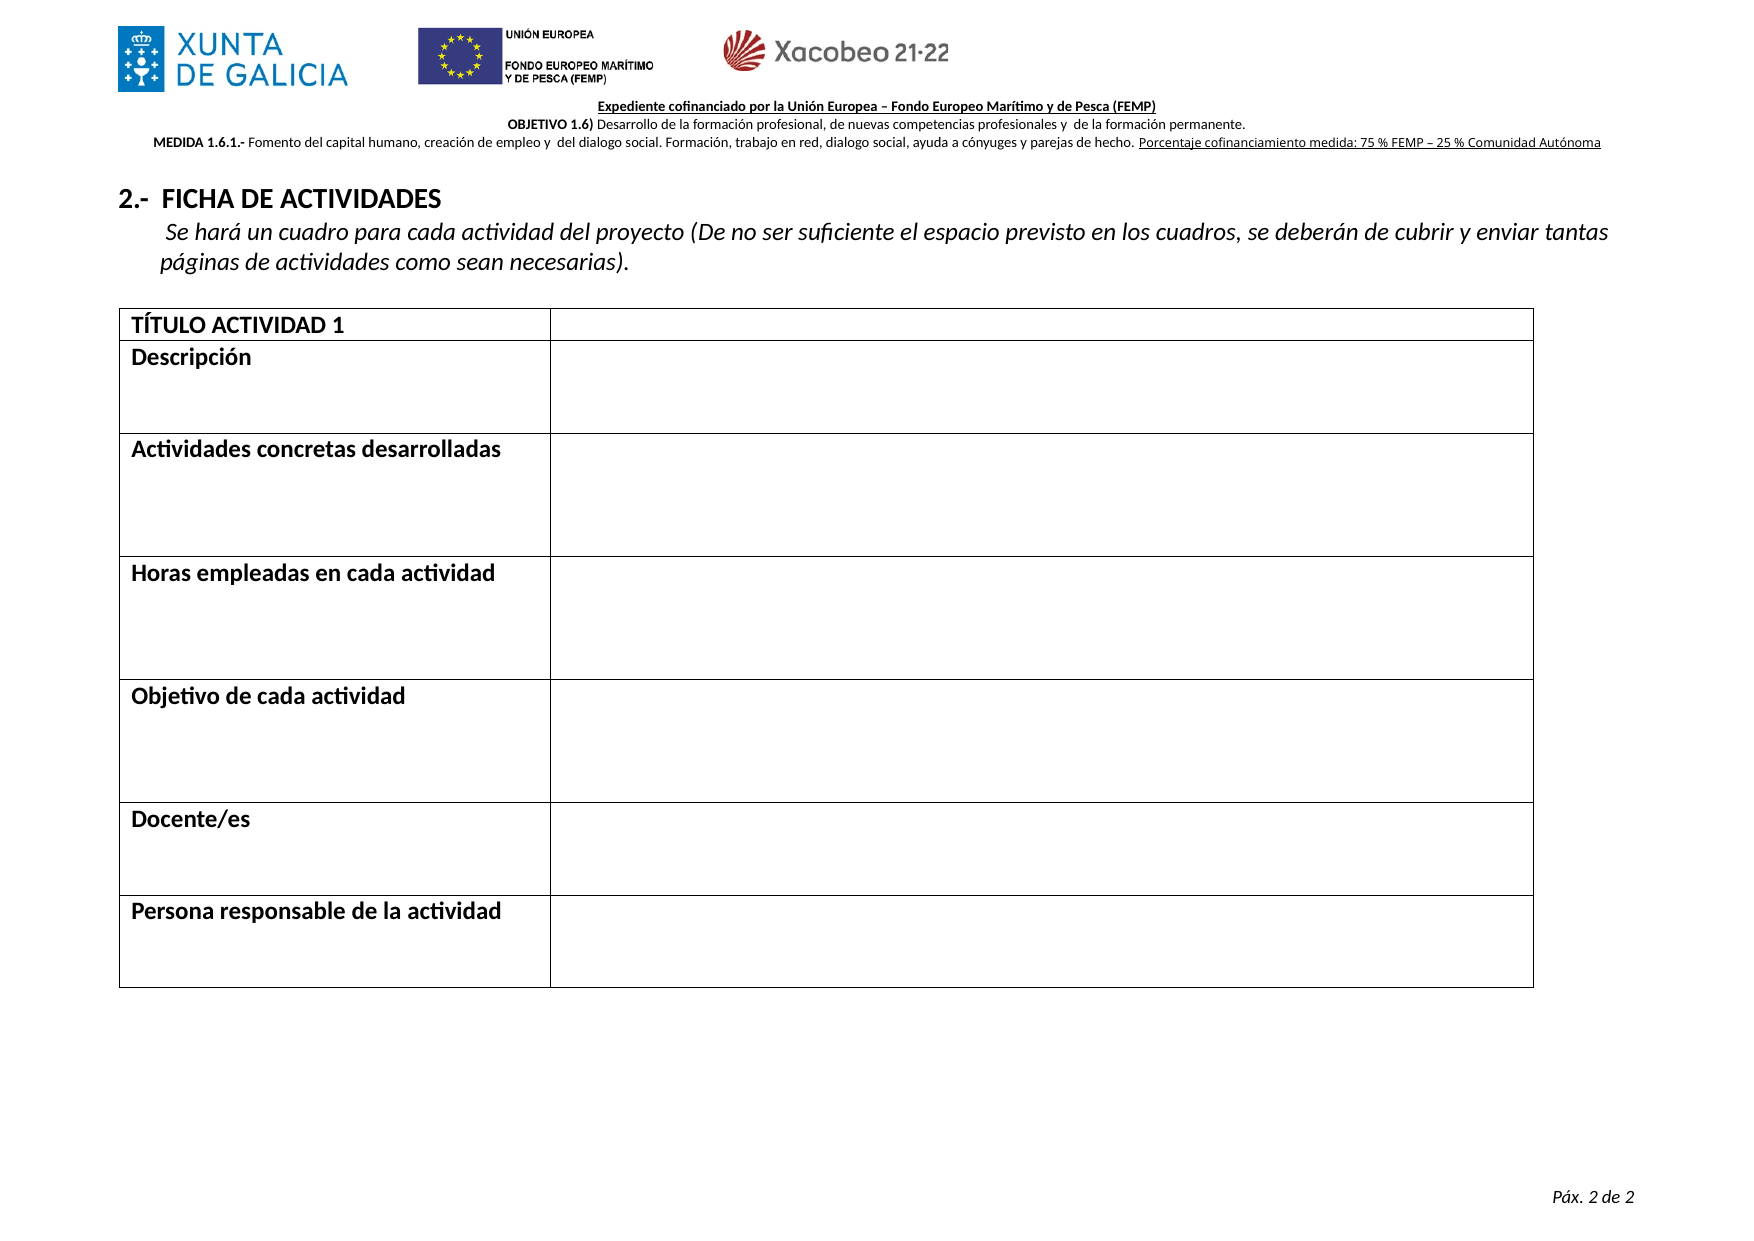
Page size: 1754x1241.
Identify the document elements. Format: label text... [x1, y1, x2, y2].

text 2.- FICHA DE ACTIVIDADES [118, 180, 1636, 216]
table_cell Horas empleadas en cada actividad [120, 557, 550, 679]
subtitle Se hará un cuadro para cada actividad del proyecto (De no ser suficiente el espacio previsto en los cuadros, se deberán de cubrir y enviar tantas páginas de actividades como sean necesarias). [160, 216, 1636, 308]
table_cell Objetivo de cada actividad [120, 680, 550, 802]
table_header [551, 309, 1533, 340]
table_cell [551, 803, 1533, 894]
table_cell Docente/es [120, 803, 550, 894]
table_cell Persona responsable de la actividad [120, 896, 550, 987]
picture [723, 30, 949, 71]
table_cell Descripción [120, 341, 550, 432]
picture [118, 26, 348, 92]
table_cell [551, 896, 1533, 987]
table_cell [551, 434, 1533, 556]
table_cell [551, 557, 1533, 679]
table_cell [551, 680, 1533, 802]
table_cell Actividades concretas desarrolladas [120, 434, 550, 556]
table_header TÍTULO ACTIVIDAD 1 [120, 309, 550, 340]
table_cell [551, 341, 1533, 432]
picture [412, 23, 677, 89]
